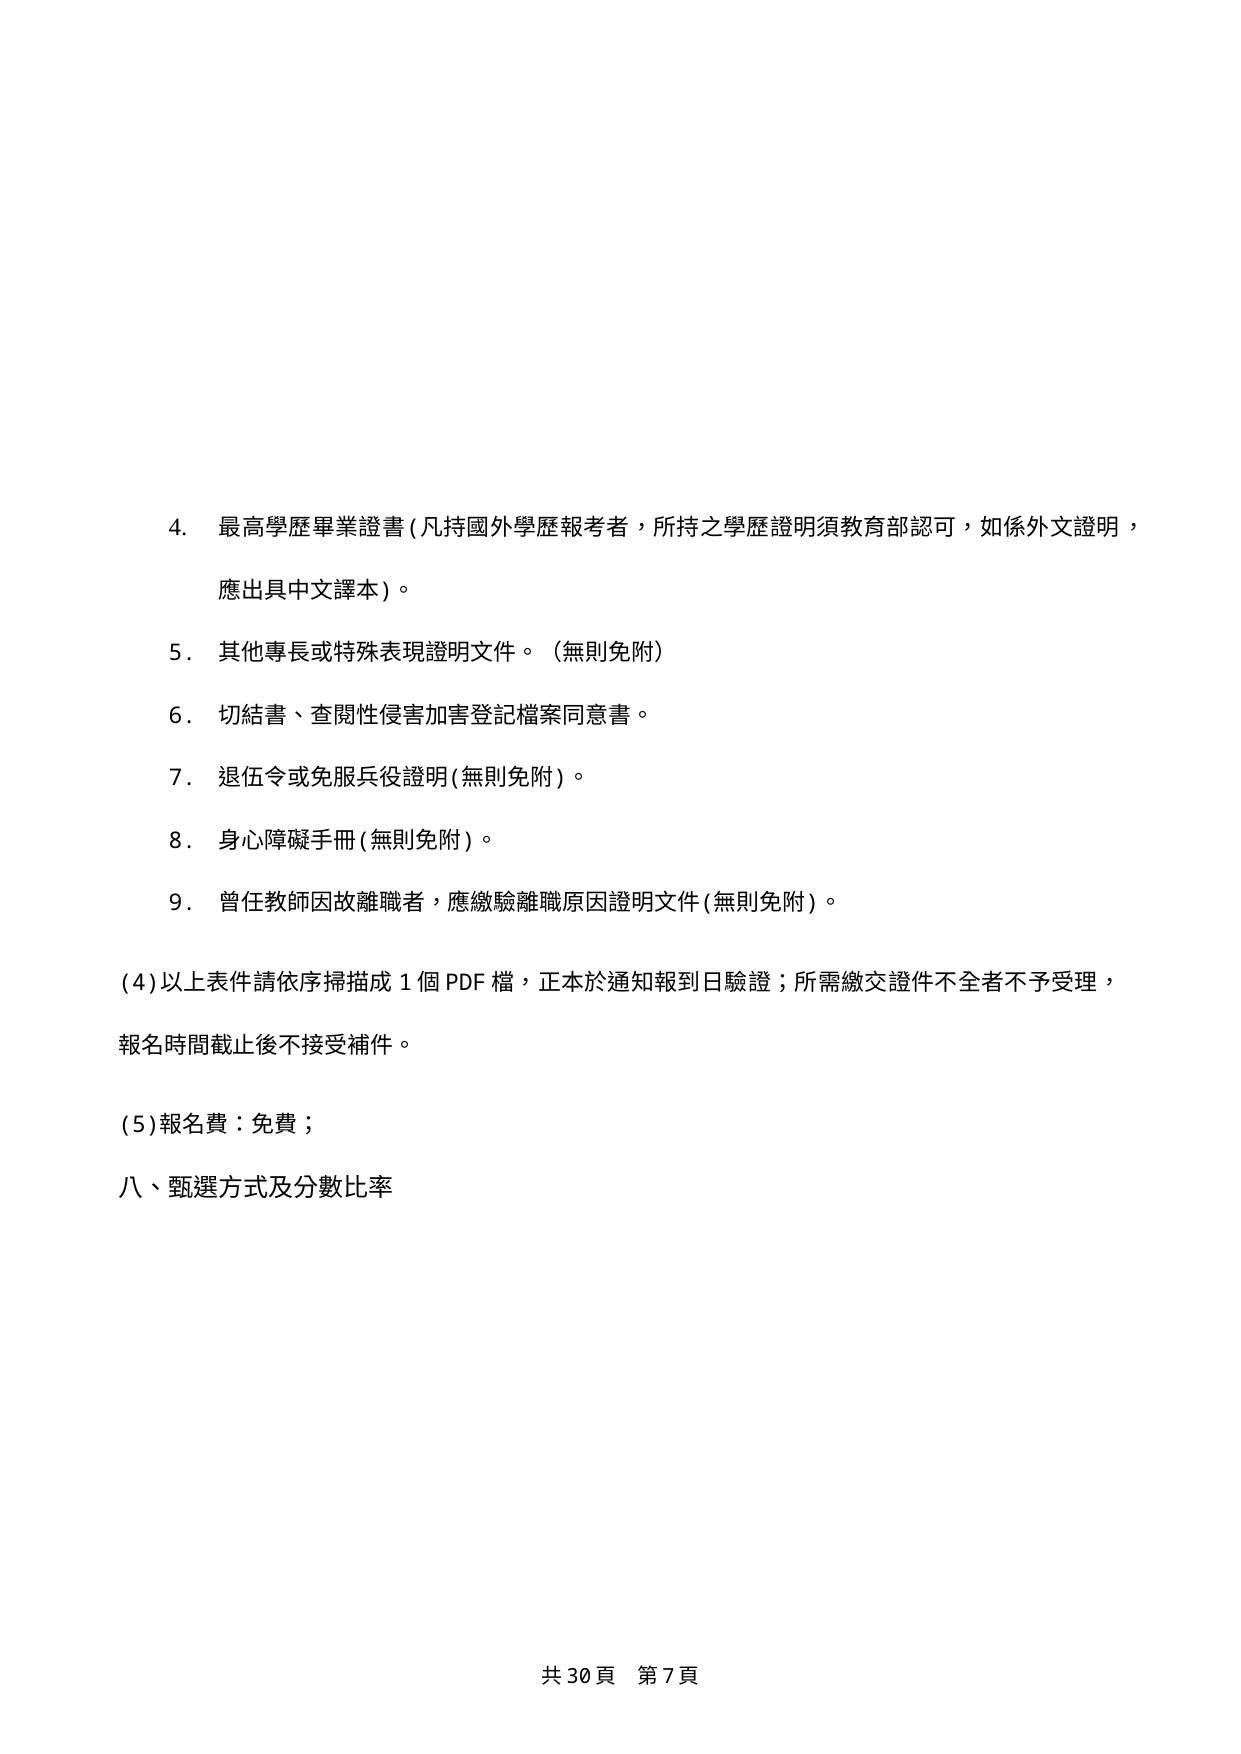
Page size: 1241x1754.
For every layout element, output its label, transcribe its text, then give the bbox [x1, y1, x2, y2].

list 身心障礙手冊(無則免附)。 [168, 797, 1122, 859]
text (4)以上表件請依序掃描成1個PDF檔，正本於通知報到日驗證；所需繳交證件不全者不予受理，報名時間截止後不接受補件。 [118, 939, 1122, 1064]
list 最高學歷畢業證書(凡持國外學歷報考者，所持之學歷證明須教育部認可，如係外文證明，應出具中文譯本)。 [168, 484, 1122, 609]
list 曾任教師因故離職者，應繳驗離職原因證明文件(無則免附)。 [168, 859, 1122, 922]
list 其他專長或特殊表現證明文件。（無則免附） [168, 609, 1122, 672]
list 退伍令或免服兵役證明(無則免附)。 [168, 734, 1122, 797]
text (5)報名費：免費； [118, 1081, 1122, 1144]
text 八、甄選方式及分數比率 [118, 1144, 1122, 1206]
list 切結書、查閱性侵害加害登記檔案同意書。 [168, 672, 1122, 734]
